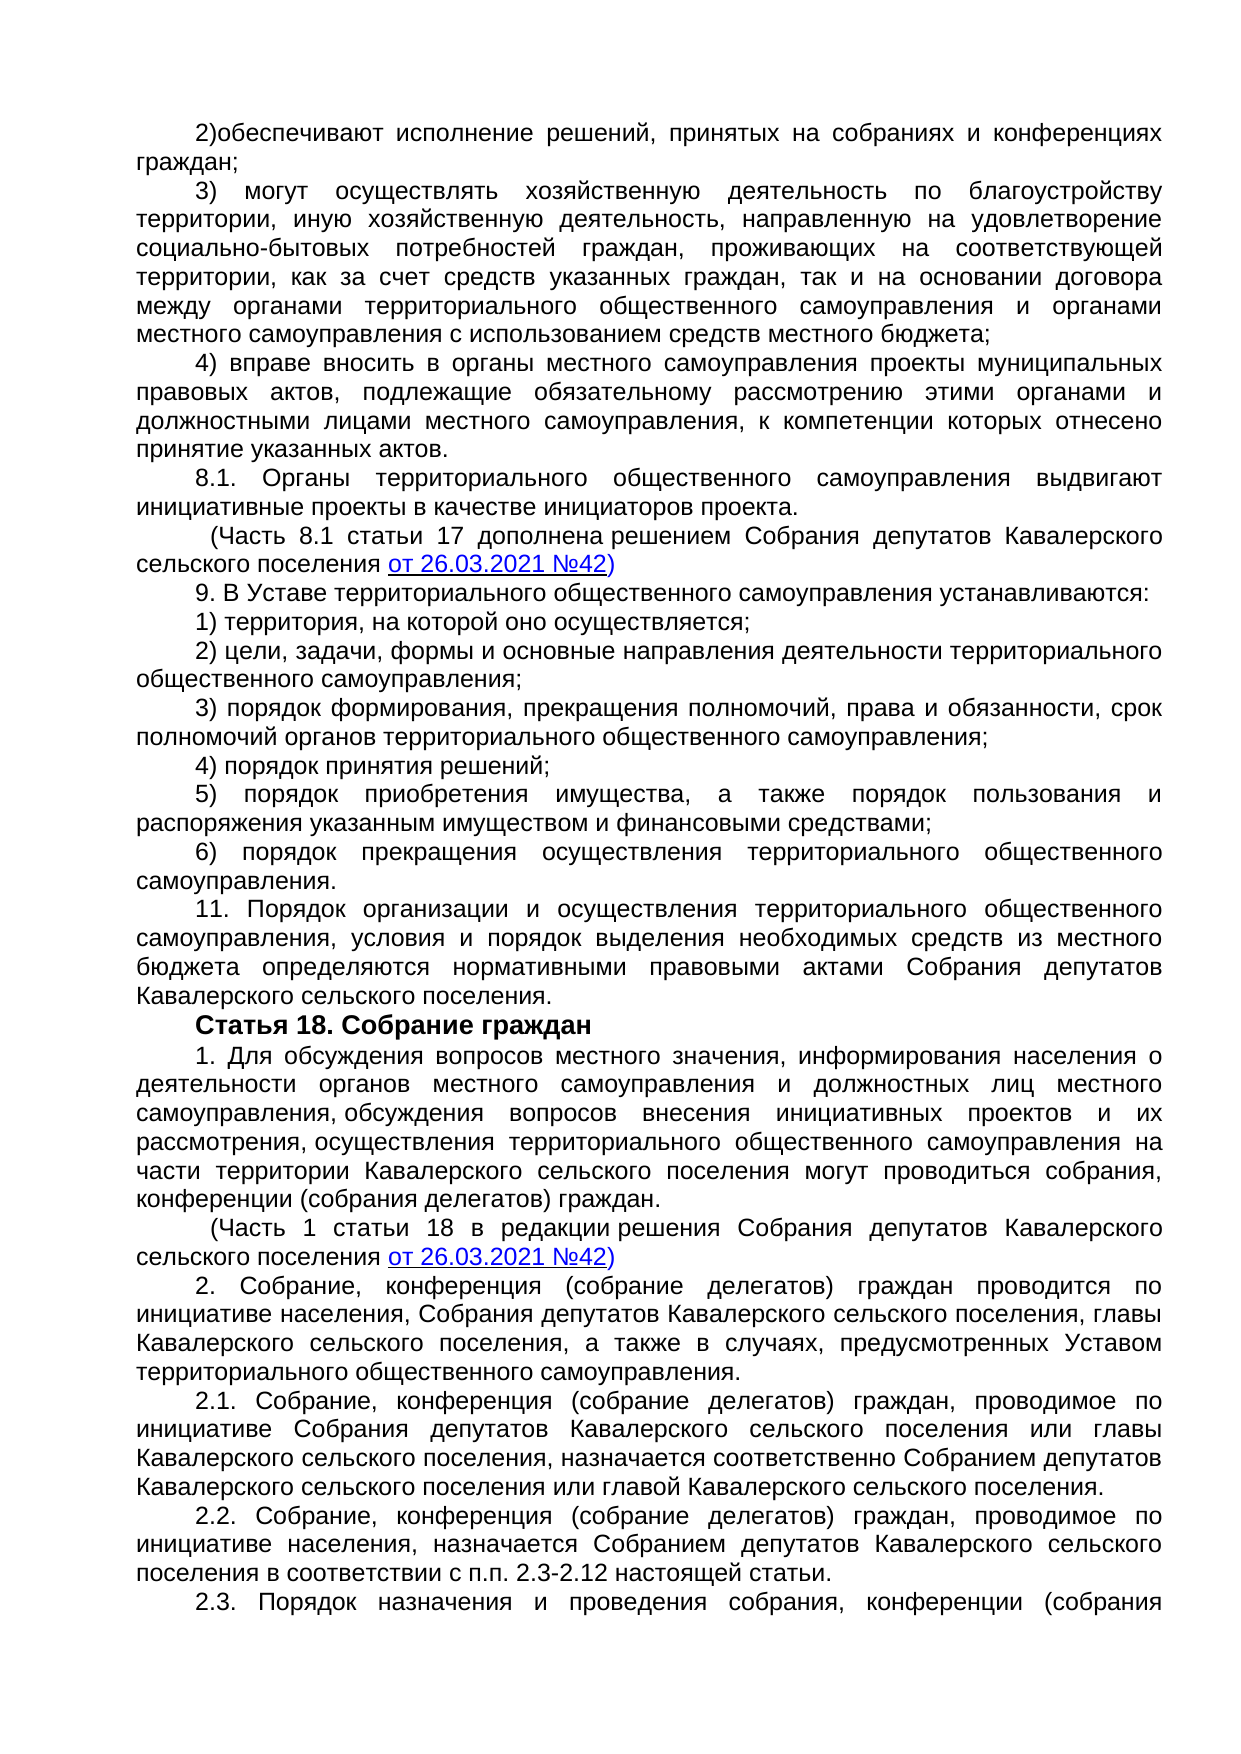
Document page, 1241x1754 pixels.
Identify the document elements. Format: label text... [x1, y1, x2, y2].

text 6) порядок прекращения осуществления территориального общественного самоуправления. [136, 837, 1163, 894]
text 5) порядок приобретения имущества, а также порядок пользования и распоряжения указанным имуществом и финансовыми средствами; [136, 779, 1163, 837]
text 2)обеспечивают исполнение решений, принятых на собраниях и конференциях граждан; [136, 118, 1163, 176]
text 11. Порядок организации и осуществления территориального общественного самоуправления, условия и порядок выделения необходимых средств из местного бюджета определяются нормативными правовыми актами Собрания депутатов Кавалерского сельского поселения. [136, 894, 1163, 1009]
text 2.2. Собрание, конференция (собрание делегатов) граждан, проводимое по инициативе населения, назначается Собранием депутатов Кавалерского сельского поселения в соответствии с п.п. 2.3-2.12 настоящей статьи. [136, 1501, 1163, 1587]
text 4) порядок принятия решений; [136, 751, 1163, 779]
text 8.1. Органы территориального общественного самоуправления выдвигают инициативные проекты в качестве инициаторов проекта. [136, 463, 1163, 521]
text 1) территория, на которой оно осуществляется; [136, 607, 1163, 636]
text Статья 18. Собрание граждан [136, 1009, 1163, 1041]
text 1. Для обсуждения вопросов местного значения, информирования населения о деятельности органов местного самоуправления и должностных лиц местного самоуправления, обсуждения вопросов внесения инициативных проектов и их рассмотрения, осуществления территориального общественного самоуправления на части территории Кавалерского сельского поселения могут проводиться собрания, конференции (собрания делегатов) граждан. [136, 1041, 1163, 1213]
text 2) цели, задачи, формы и основные направления деятельности территориального общественного самоуправления; [136, 636, 1163, 693]
text (Часть 8.1 статьи 17 дополнена решением Собрания депутатов Кавалерского сельского поселения от 26.03.2021 №42) [136, 521, 1163, 578]
text (Часть 1 статьи 18 в редакции решения Собрания депутатов Кавалерского сельского поселения от 26.03.2021 №42) [136, 1213, 1163, 1271]
text 3) могут осуществлять хозяйственную деятельность по благоустройству территории, иную хозяйственную деятельность, направленную на удовлетворение социально-бытовых потребностей граждан, проживающих на соответствующей территории, как за счет средств указанных граждан, так и на основании договора между органами территориального общественного самоуправления и органами местного самоуправления с использованием средств местного бюджета; [136, 176, 1163, 348]
text 3) порядок формирования, прекращения полномочий, права и обязанности, срок полномочий органов территориального общественного самоуправления; [136, 693, 1163, 751]
text 2.3. Порядок назначения и проведения собрания, конференции (собрания [136, 1587, 1163, 1616]
text 2. Собрание, конференция (собрание делегатов) граждан проводится по инициативе населения, Собрания депутатов Кавалерского сельского поселения, главы Кавалерского сельского поселения, а также в случаях, предусмотренных Уставом территориального общественного самоуправления. [136, 1271, 1163, 1386]
text 2.1. Собрание, конференция (собрание делегатов) граждан, проводимое по инициативе Собрания депутатов Кавалерского сельского поселения или главы Кавалерского сельского поселения, назначается соответственно Собранием депутатов Кавалерского сельского поселения или главой Кавалерского сельского поселения. [136, 1386, 1163, 1501]
text 4) вправе вносить в органы местного самоуправления проекты муниципальных правовых актов, подлежащие обязательному рассмотрению этими органами и должностными лицами местного самоуправления, к компетенции которых отнесено принятие указанных актов. [136, 348, 1163, 463]
text 9. В Уставе территориального общественного самоуправления устанавливаются: [136, 578, 1163, 607]
